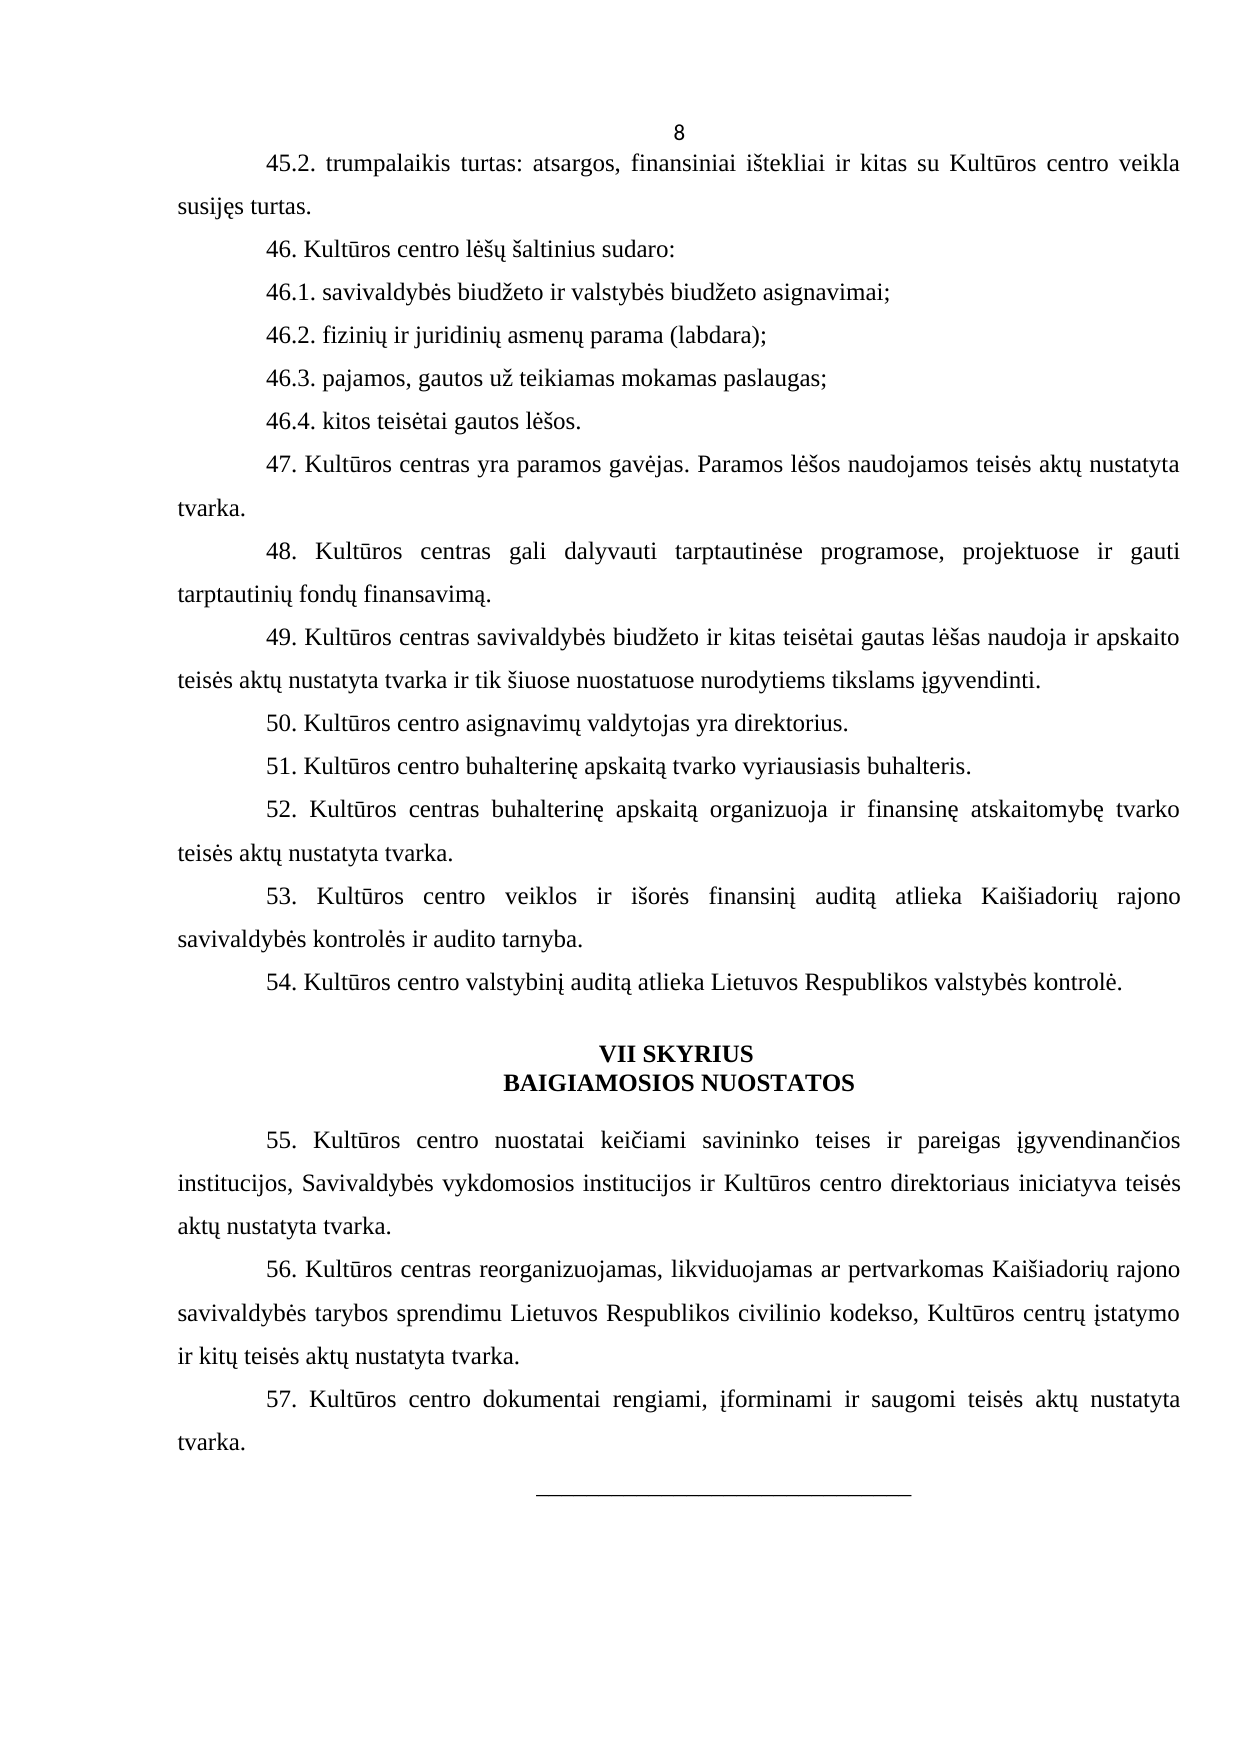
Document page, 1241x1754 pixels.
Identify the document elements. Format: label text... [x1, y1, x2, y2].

text 46.3. pajamos, gautos už teikiamas mokamas paslaugas; [177, 363, 1181, 392]
text 53. Kultūros centro veiklos ir išorės finansinį auditą atlieka Kaišiadorių rajono savivaldybės kontrolės ir audito tarnyba. [177, 881, 1181, 953]
text 45.2. trumpalaikis turtas: atsargos, finansiniai ištekliai ir kitas su Kultūros centro veikla susijęs turtas. [177, 148, 1181, 219]
text 48. Kultūros centras gali dalyvauti tarptautinėse programose, projektuose ir gauti tarptautinių fondų finansavimą. [177, 536, 1181, 608]
text 52. Kultūros centras buhalterinę apskaitą organizuoja ir finansinę atskaitomybę tvarko teisės aktų nustatyta tvarka. [177, 794, 1181, 866]
text 47. Kultūros centras yra paramos gavėjas. Paramos lėšos naudojamos teisės aktų nustatyta tvarka. [177, 449, 1181, 521]
text 50. Kultūros centro asignavimų valdytojas yra direktorius. [177, 708, 1181, 737]
text 56. Kultūros centras reorganizuojamas, likviduojamas ar pertvarkomas Kaišiadorių rajono savivaldybės tarybos sprendimu Lietuvos Respublikos civilinio kodekso, Kultūros centrų įstatymo ir kitų teisės aktų nustatyta tvarka. [177, 1254, 1181, 1369]
text 51. Kultūros centro buhalterinę apskaitą tvarko vyriausiasis buhalteris. [177, 751, 1181, 780]
text VII SKYRIUS [177, 1039, 1181, 1068]
text ______________________________ [177, 1470, 1181, 1499]
text 46. Kultūros centro lėšų šaltinius sudaro: [177, 234, 1181, 263]
text 57. Kultūros centro dokumentai rengiami, įforminami ir saugomi teisės aktų nustatyta tvarka. [177, 1384, 1181, 1456]
text 54. Kultūros centro valstybinį auditą atlieka Lietuvos Respublikos valstybės kontrolė. [177, 967, 1181, 996]
text 55. Kultūros centro nuostatai keičiami savininko teises ir pareigas įgyvendinančios institucijos, Savivaldybės vykdomosios institucijos ir Kultūros centro direktoriaus iniciatyva teisės aktų nustatyta tvarka. [177, 1125, 1181, 1240]
text 46.1. savivaldybės biudžeto ir valstybės biudžeto asignavimai; [177, 277, 1181, 306]
text BAIGIAMOSIOS NUOSTATOS [177, 1068, 1181, 1096]
text 46.2. fizinių ir juridinių asmenų parama (labdara); [177, 320, 1181, 349]
text 49. Kultūros centras savivaldybės biudžeto ir kitas teisėtai gautas lėšas naudoja ir apskaito teisės aktų nustatyta tvarka ir tik šiuose nuostatuose nurodytiems tikslams įgyvendinti. [177, 622, 1181, 694]
text 46.4. kitos teisėtai gautos lėšos. [177, 406, 1181, 435]
